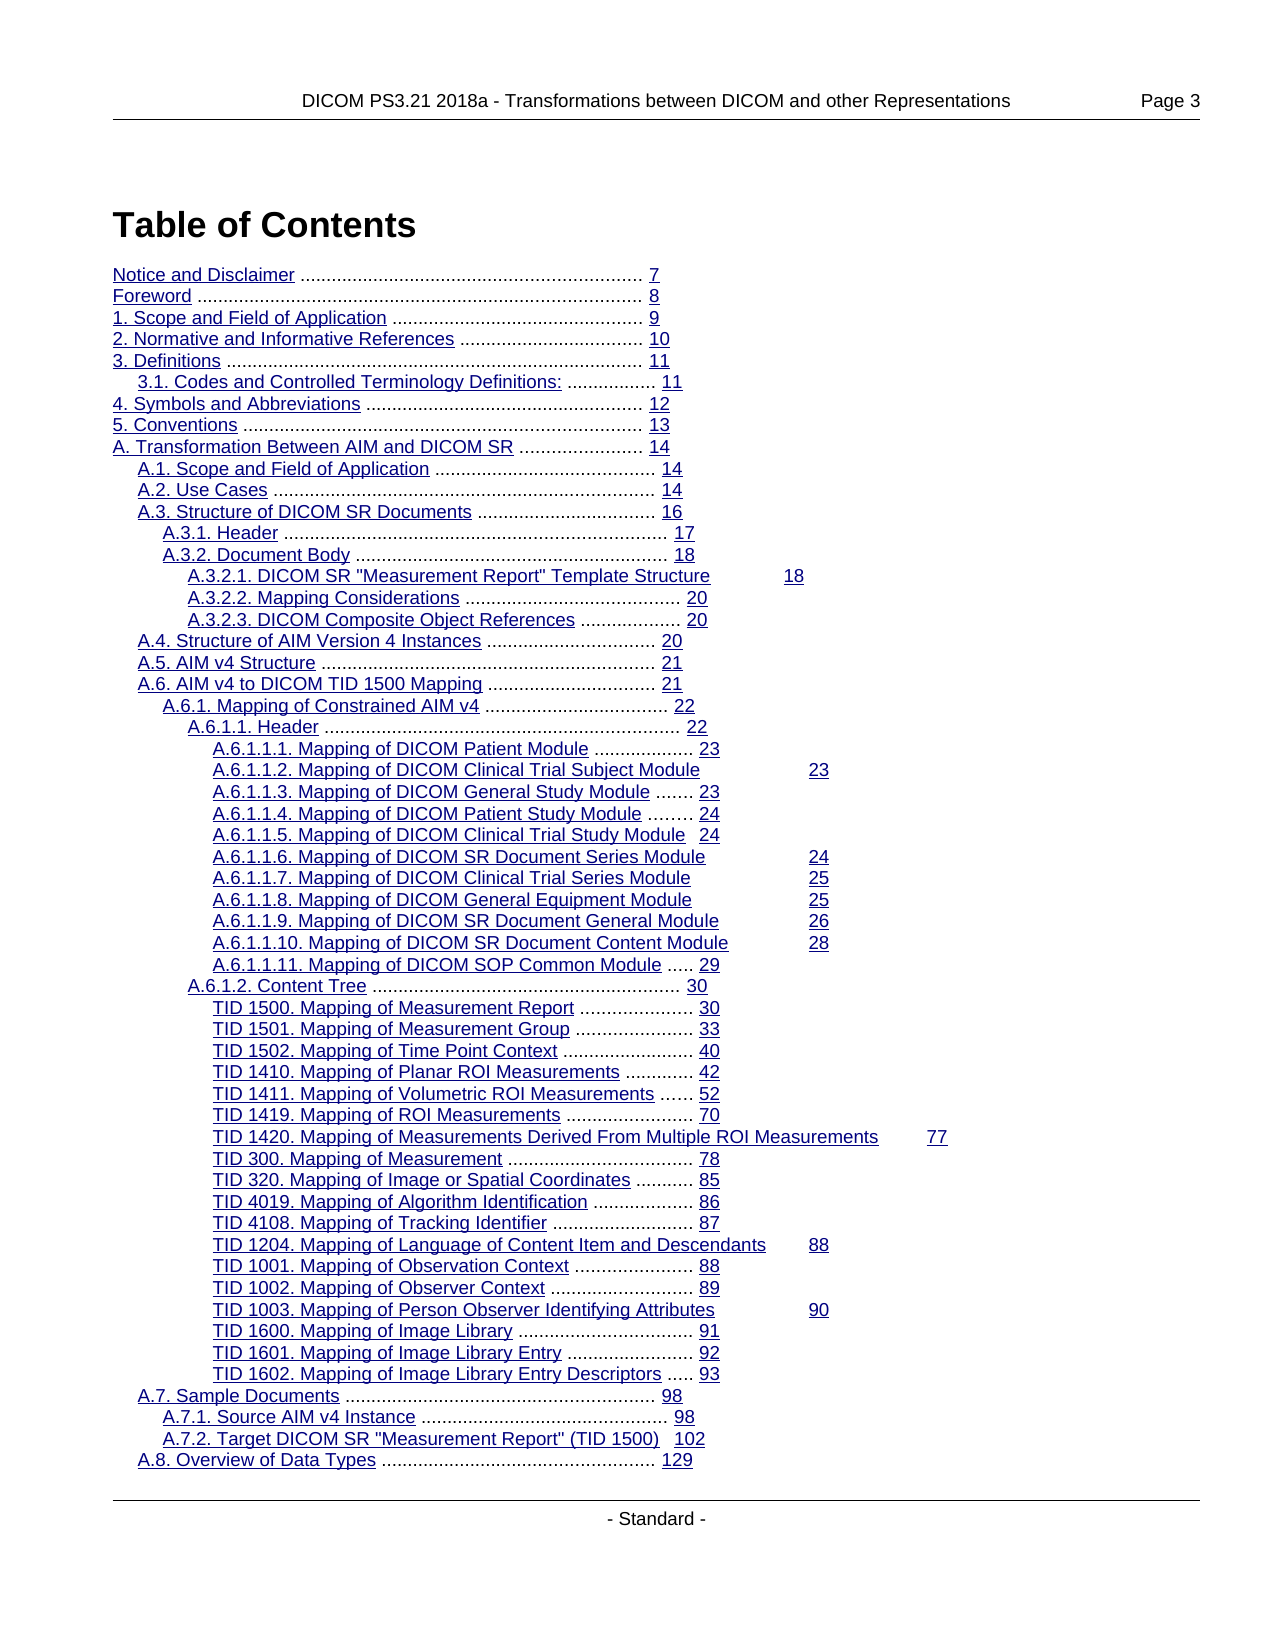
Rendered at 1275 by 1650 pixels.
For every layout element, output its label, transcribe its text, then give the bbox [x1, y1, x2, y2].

text A.7.1. Source AIM v4 Instance 0 [162, 1406, 1175, 1428]
text TID 4108. Mapping of Tracking Identifier 0 [212, 1212, 1175, 1234]
text TID 1501. Mapping of Measurement Group 0 [212, 1018, 1175, 1039]
text A.6.1. Mapping of Constrained AIM v4 0 [162, 694, 1175, 716]
text A.6.1.1.4. Mapping of DICOM Patient Study Module 0 [212, 802, 1175, 824]
text TID 1411. Mapping of Volumetric ROI Measurements 0 [212, 1083, 1175, 1104]
text A.2. Use Cases 0 [137, 479, 1175, 501]
text TID 1419. Mapping of ROI Measurements 0 [212, 1104, 1175, 1126]
text A.6.1.1.7. Mapping of DICOM Clinical Trial Series Module 0 [212, 867, 1175, 889]
text A.8. Overview of Data Types 0 [137, 1449, 1175, 1471]
text 3. Definitions 0 [112, 349, 1175, 371]
text TID 1420. Mapping of Measurements Derived From Multiple ROI Measurements 0 [212, 1126, 1175, 1147]
text A.6.1.1.5. Mapping of DICOM Clinical Trial Study Module 0 [212, 824, 1175, 846]
text 4. Symbols and Abbreviations 0 [112, 393, 1175, 414]
text TID 4019. Mapping of Algorithm Identification 0 [212, 1191, 1175, 1212]
text A.6.1.1.8. Mapping of DICOM General Equipment Module 0 [212, 889, 1175, 910]
text A.3.2.1. DICOM SR "Measurement Report" Template Structure 0 [187, 565, 1175, 587]
text A.1. Scope and Field of Application 0 [137, 457, 1175, 479]
text TID 1204. Mapping of Language of Content Item and Descendants 0 [212, 1234, 1175, 1255]
text A.7.2. Target DICOM SR "Measurement Report" (TID 1500) 0 [162, 1428, 1175, 1449]
text A.4. Structure of AIM Version 4 Instances 0 [137, 630, 1175, 651]
text TID 1003. Mapping of Person Observer Identifying Attributes 0 [212, 1298, 1175, 1320]
text A.6.1.1.9. Mapping of DICOM SR Document General Module 0 [212, 910, 1175, 932]
text 5. Conventions 0 [112, 414, 1175, 436]
text A.6.1.1. Header 0 [187, 716, 1175, 738]
text A.6.1.1.11. Mapping of DICOM SOP Common Module 0 [212, 953, 1175, 975]
text Table of Contents [112, 204, 1200, 245]
text A.6. AIM v4 to DICOM TID 1500 Mapping 0 [137, 673, 1175, 694]
text TID 1602. Mapping of Image Library Entry Descriptors 0 [212, 1363, 1175, 1384]
text A.3.1. Header 0 [162, 522, 1175, 544]
text TID 1001. Mapping of Observation Context 0 [212, 1255, 1175, 1277]
text A.6.1.1.6. Mapping of DICOM SR Document Series Module 0 [212, 846, 1175, 867]
text 3.1. Codes and Controlled Terminology Definitions: 0 [137, 371, 1175, 393]
text A.3.2.3. DICOM Composite Object References 0 [187, 608, 1175, 630]
text A.3.2.2. Mapping Considerations 0 [187, 587, 1175, 608]
text A.3. Structure of DICOM SR Documents 0 [137, 501, 1175, 522]
text A.6.1.1.2. Mapping of DICOM Clinical Trial Subject Module 0 [212, 759, 1175, 781]
text TID 1601. Mapping of Image Library Entry 0 [212, 1341, 1175, 1363]
text A.5. AIM v4 Structure 0 [137, 651, 1175, 673]
text A.6.1.1.3. Mapping of DICOM General Study Module 0 [212, 781, 1175, 802]
text A.6.1.2. Content Tree 0 [187, 975, 1175, 996]
text 2. Normative and Informative References 0 [112, 328, 1175, 349]
text TID 1002. Mapping of Observer Context 0 [212, 1277, 1175, 1298]
text Notice and Disclaimer 0 [112, 263, 1175, 285]
text A.7. Sample Documents 0 [137, 1384, 1175, 1406]
text TID 1410. Mapping of Planar ROI Measurements 0 [212, 1061, 1175, 1083]
text A.6.1.1.10. Mapping of DICOM SR Document Content Module 0 [212, 932, 1175, 953]
text A.6.1.1.1. Mapping of DICOM Patient Module 0 [212, 738, 1175, 759]
text TID 1600. Mapping of Image Library 0 [212, 1320, 1175, 1341]
text 1. Scope and Field of Application 0 [112, 306, 1175, 328]
text TID 320. Mapping of Image or Spatial Coordinates 0 [212, 1169, 1175, 1191]
text TID 300. Mapping of Measurement 0 [212, 1147, 1175, 1169]
text A. Transformation Between AIM and DICOM SR 0 [112, 436, 1175, 457]
text A.3.2. Document Body 0 [162, 544, 1175, 565]
text TID 1500. Mapping of Measurement Report 0 [212, 996, 1175, 1018]
text TID 1502. Mapping of Time Point Context 0 [212, 1039, 1175, 1061]
text Foreword 0 [112, 285, 1175, 306]
